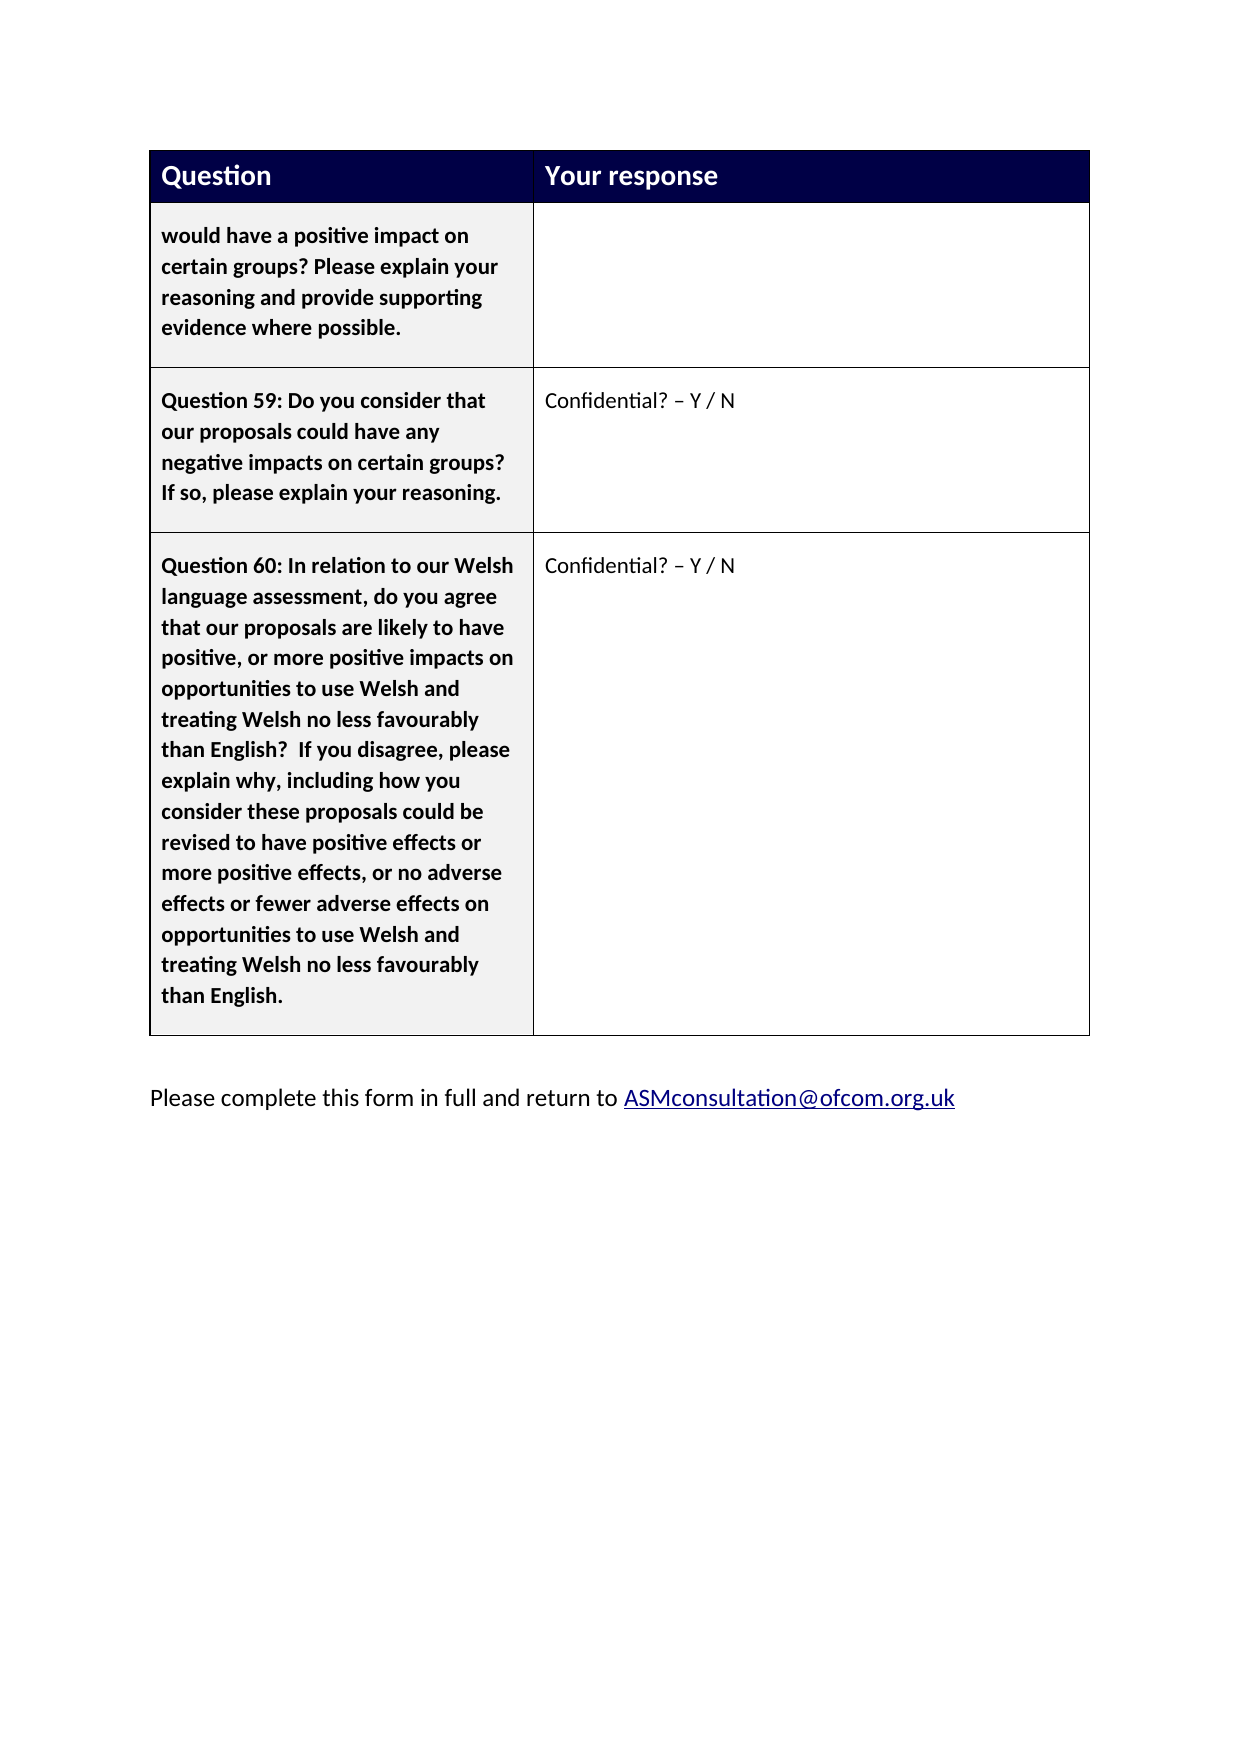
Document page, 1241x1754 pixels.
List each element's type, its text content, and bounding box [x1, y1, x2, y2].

table_cell Confidential? – Y / N [534, 533, 1089, 1034]
table_cell Question 60: In relation to our Welsh language assessment, do you agree that our proposals are likely to have positive, or more positive impacts on opportunities to use Welsh and treating Welsh no less favourably than English? If you disagree, please explain why, including how you consider these proposals could be revised to have positive effects or more positive effects, or no adverse effects or fewer adverse effects on opportunities to use Welsh and treating Welsh no less favourably than English. [151, 533, 533, 1034]
text Please complete this form in full and return to ASMconsultation@ofcom.org.uk [150, 1082, 1090, 1112]
table_cell Confidential? – Y / N [534, 368, 1089, 532]
table_cell Question 59: Do you consider that our proposals could have any negative impacts on certain groups? If so, please explain your reasoning. [151, 368, 533, 532]
table_header Your response [534, 151, 1089, 202]
table_cell [534, 203, 1089, 367]
table_cell would have a positive impact on certain groups? Please explain your reasoning and provide supporting evidence where possible. [151, 203, 533, 367]
table_header Question [151, 151, 533, 202]
